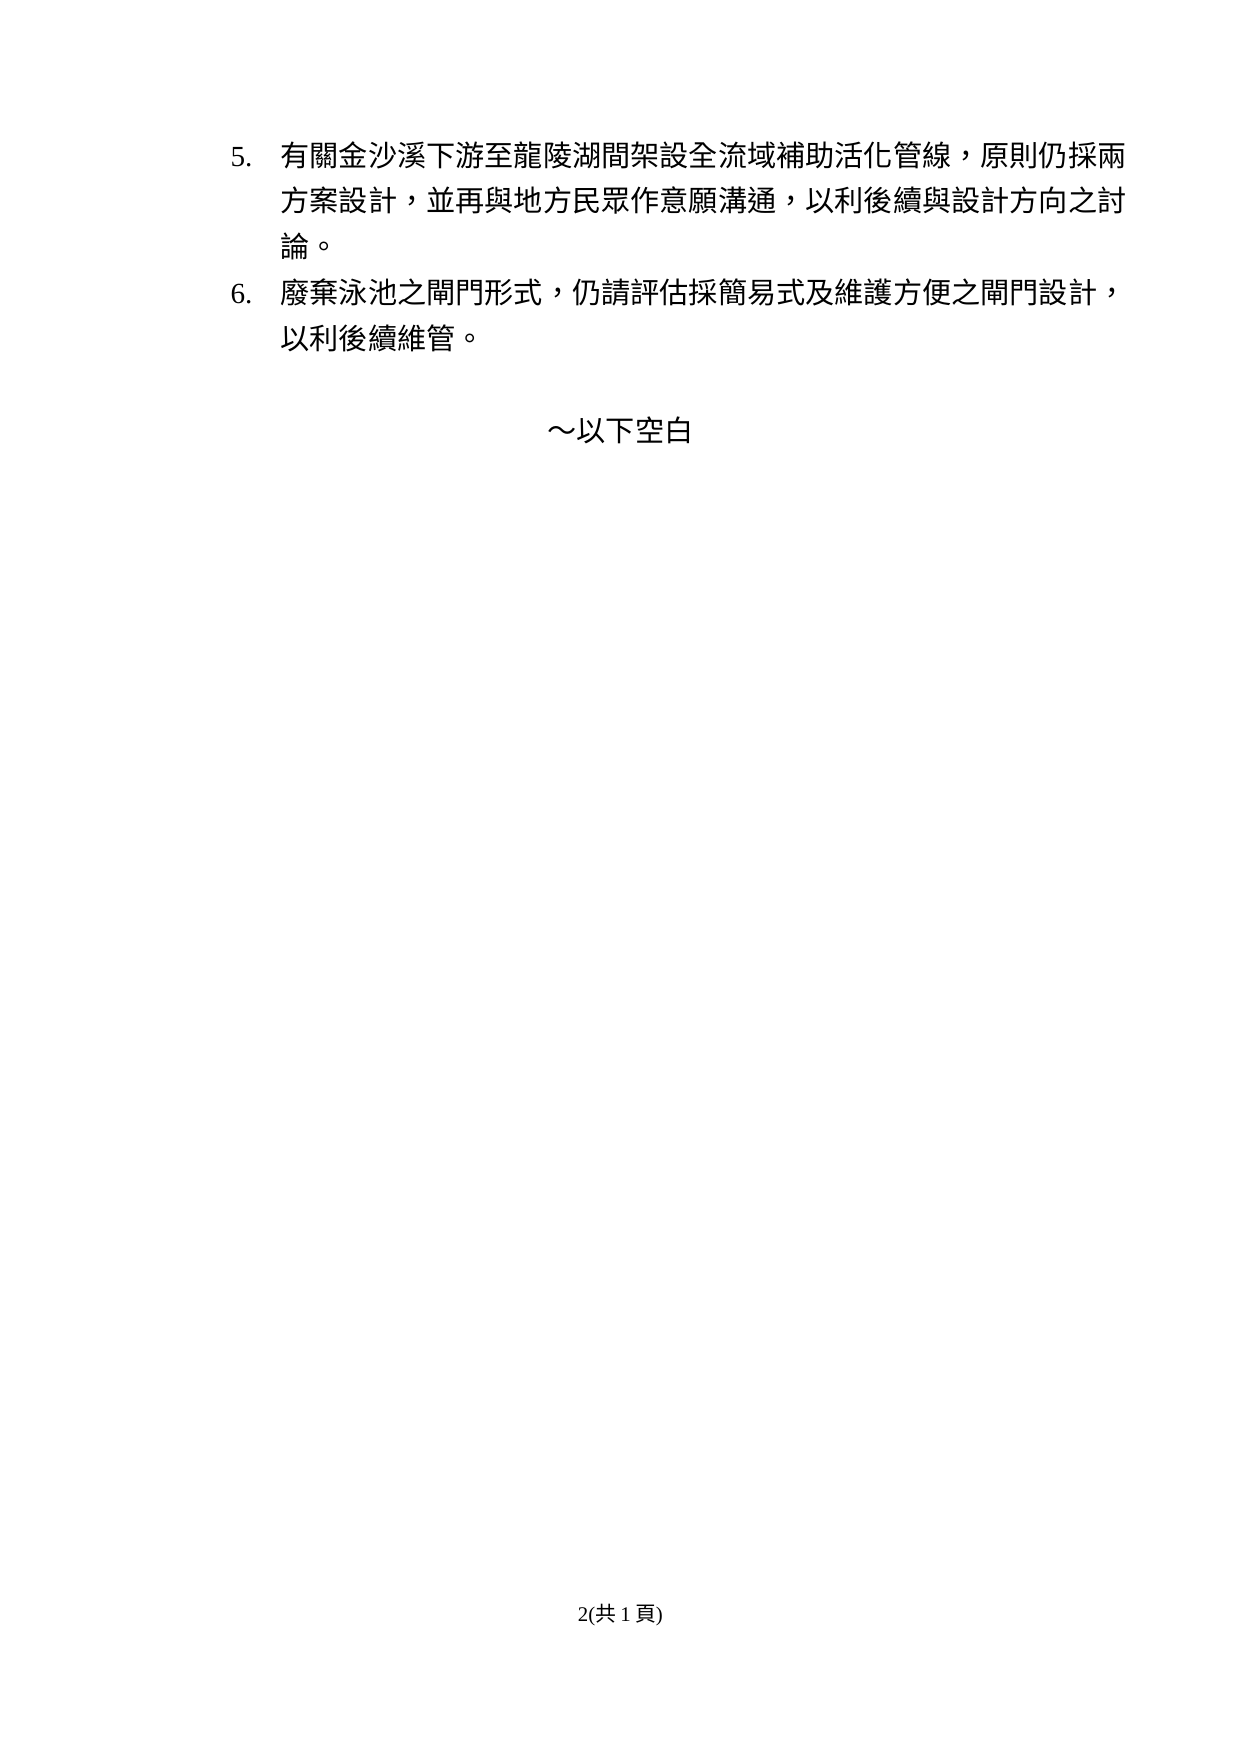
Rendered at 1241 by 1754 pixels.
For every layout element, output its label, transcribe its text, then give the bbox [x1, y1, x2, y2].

list 廢棄泳池之閘門形式，仍請評估採簡易式及維護方便之閘門設計，以利後續維管。 [230, 267, 1128, 358]
list 有關金沙溪下游至龍陵湖間架設全流域補助活化管線，原則仍採兩方案設計，並再與地方民眾作意願溝通，以利後續與設計方向之討論。 [230, 129, 1128, 267]
text ～以下空白 [112, 404, 1128, 450]
